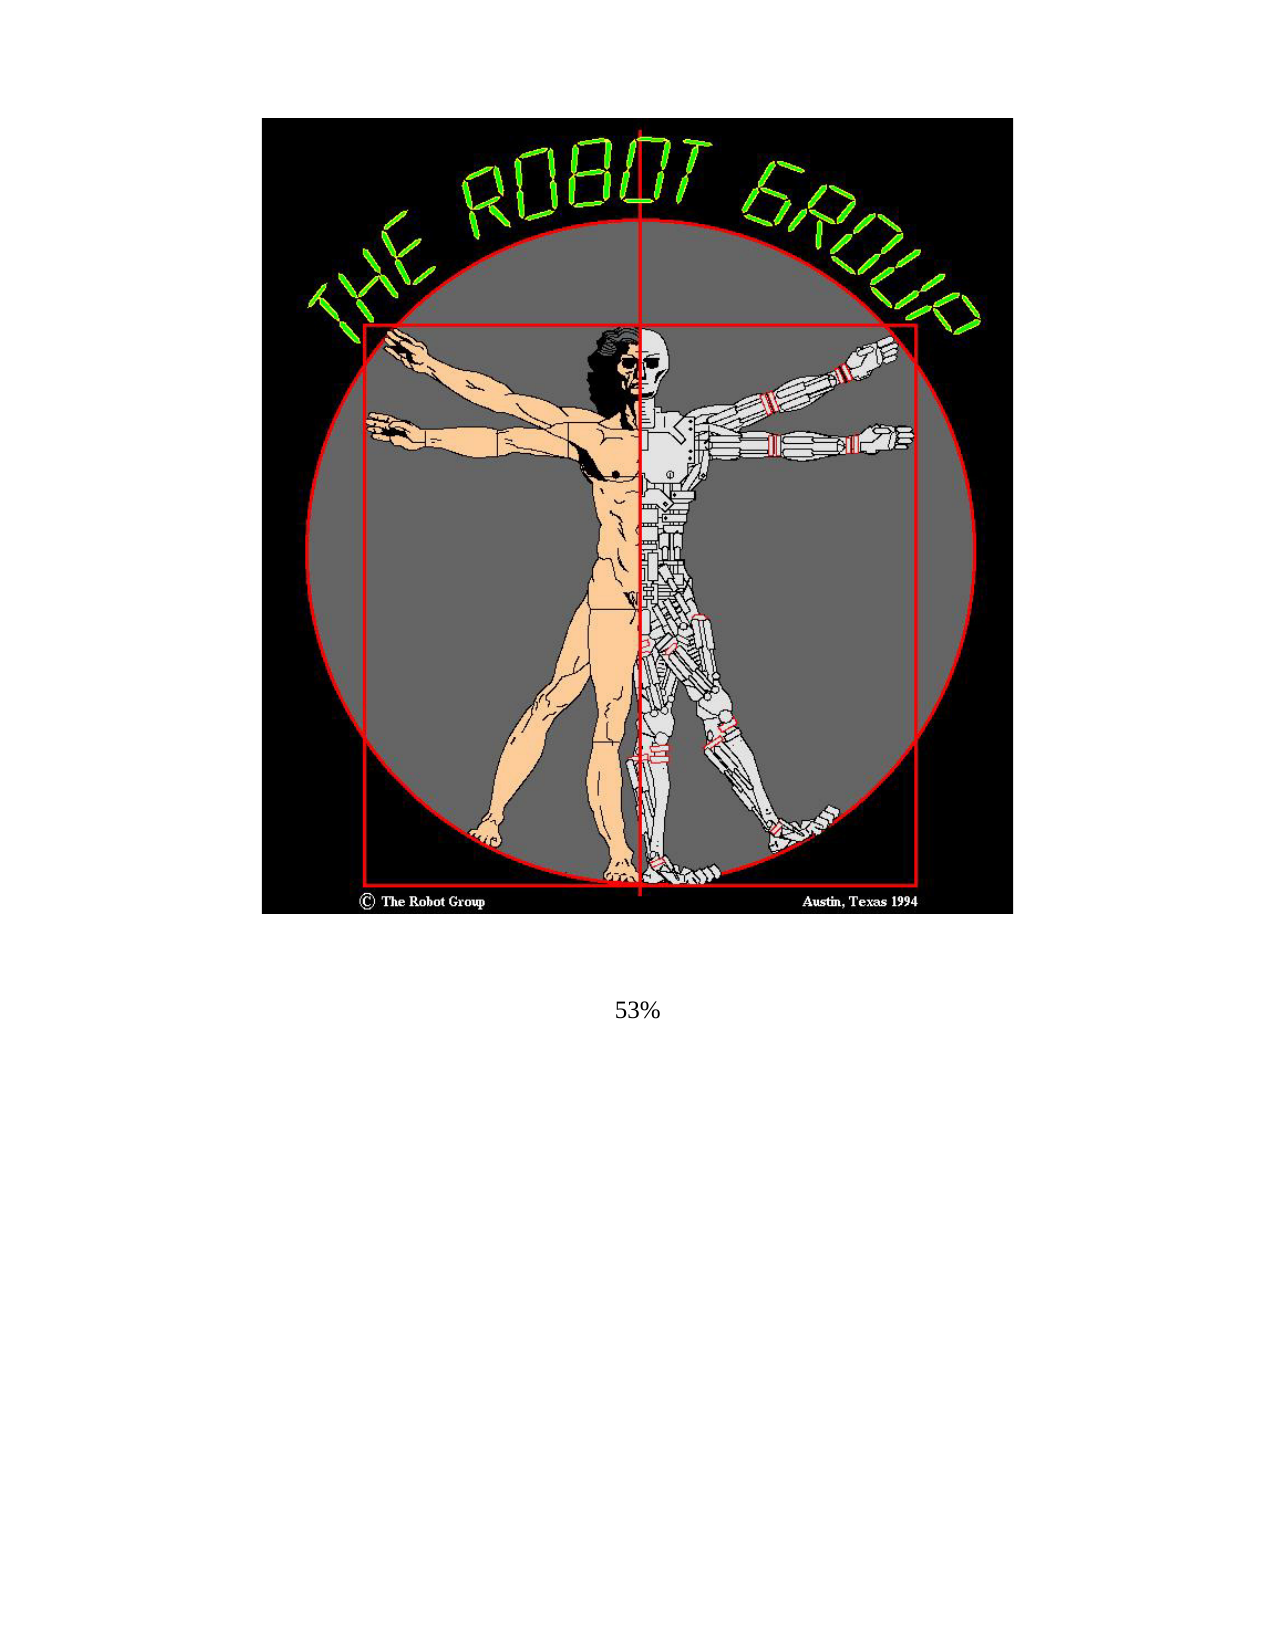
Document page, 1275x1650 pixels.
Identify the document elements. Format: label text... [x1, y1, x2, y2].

text 53% [118, 996, 1157, 1024]
picture [261, 118, 1014, 914]
